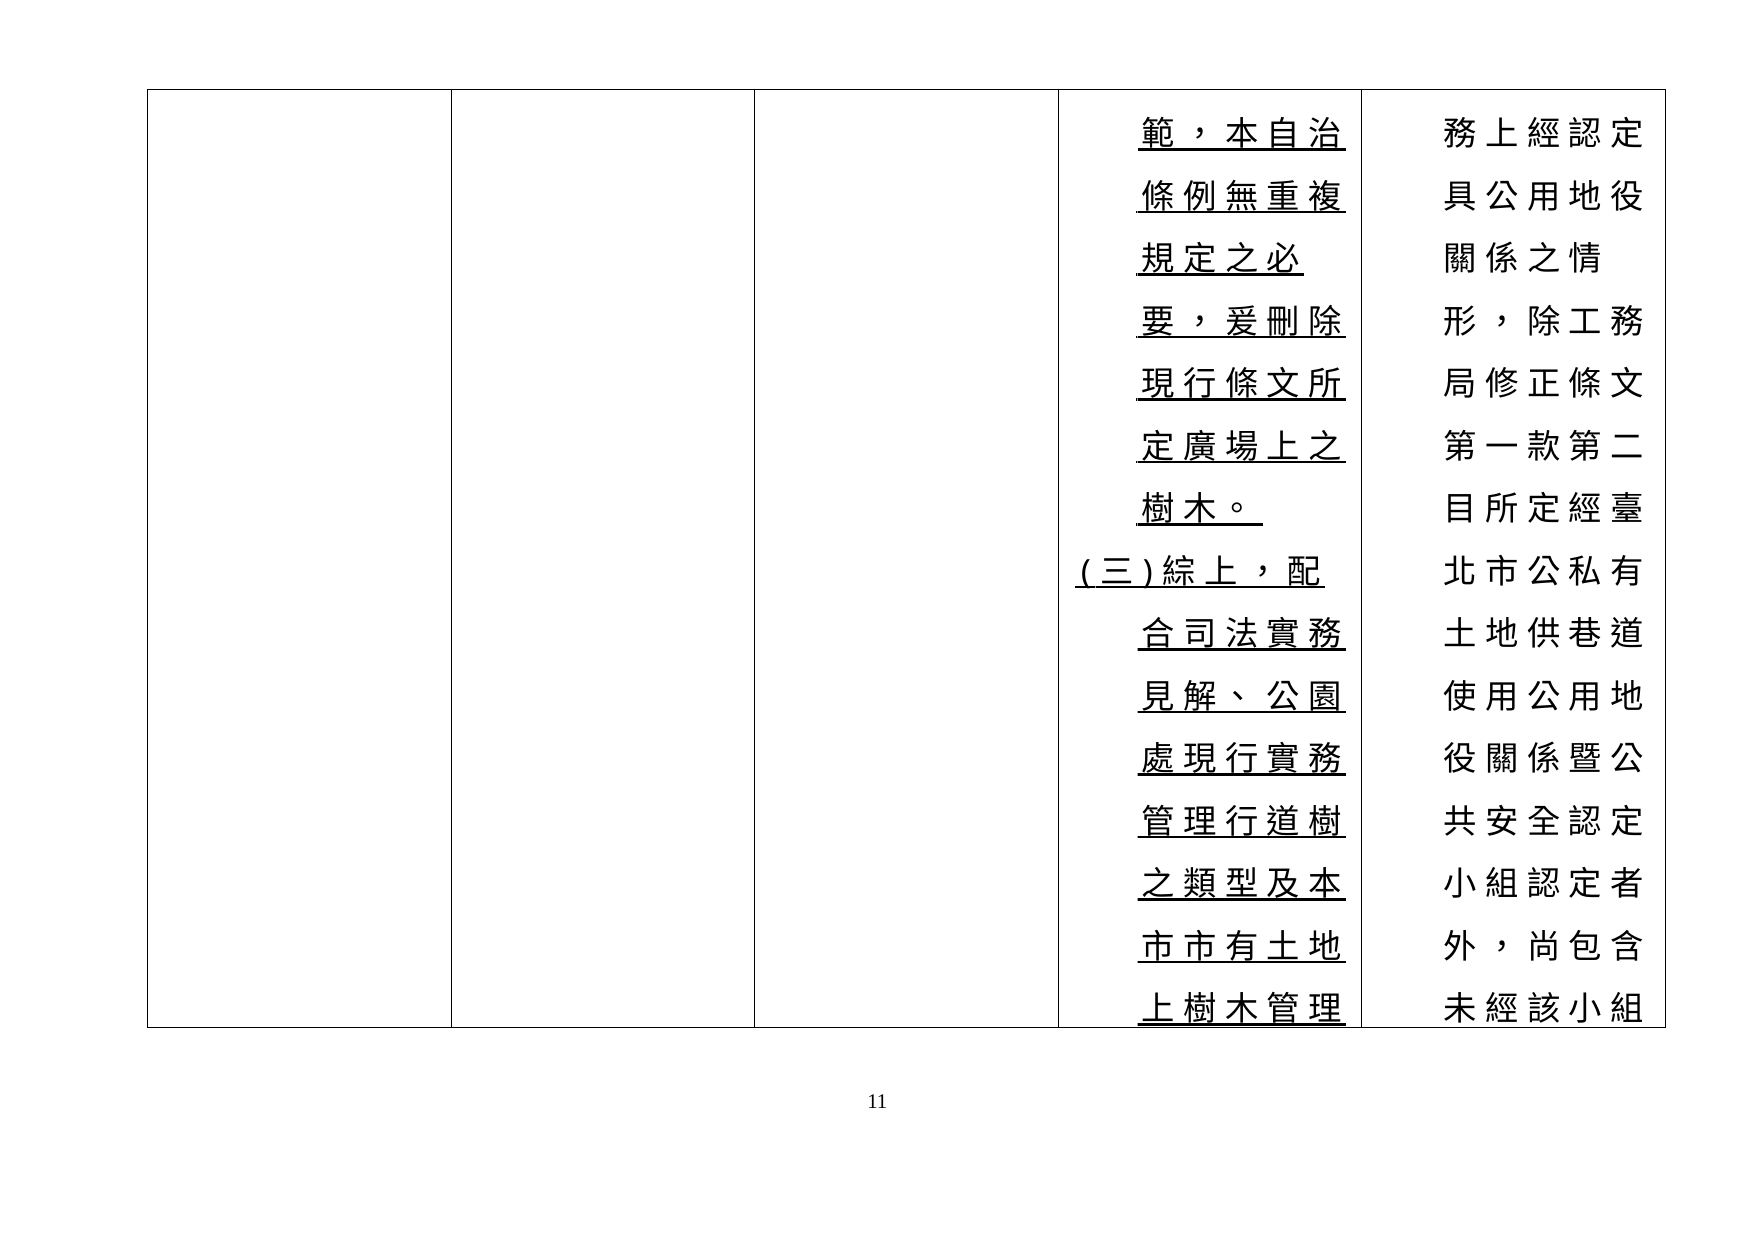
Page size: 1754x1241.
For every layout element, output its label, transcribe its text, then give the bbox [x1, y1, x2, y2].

table_cell 務上經認定具公用地役關係之情形，除工務局修正條文第一款第二目所定經臺北市公私有土地供巷道使用公用地役關係暨公共安全認定小組認定者外，尚包含未經該小組 [1362, 90, 1665, 1027]
table_cell 範，本自治條例無重複規定之必要，爰刪除現行條文所定廣場上之樹木。 (三)綜上，配合司法實務見解、公園處現行實務管理行道樹之類型及本市市有土地上樹木管理 [1059, 90, 1361, 1027]
table_cell [755, 90, 1058, 1027]
table_cell [452, 90, 754, 1027]
table_cell [148, 90, 451, 1027]
